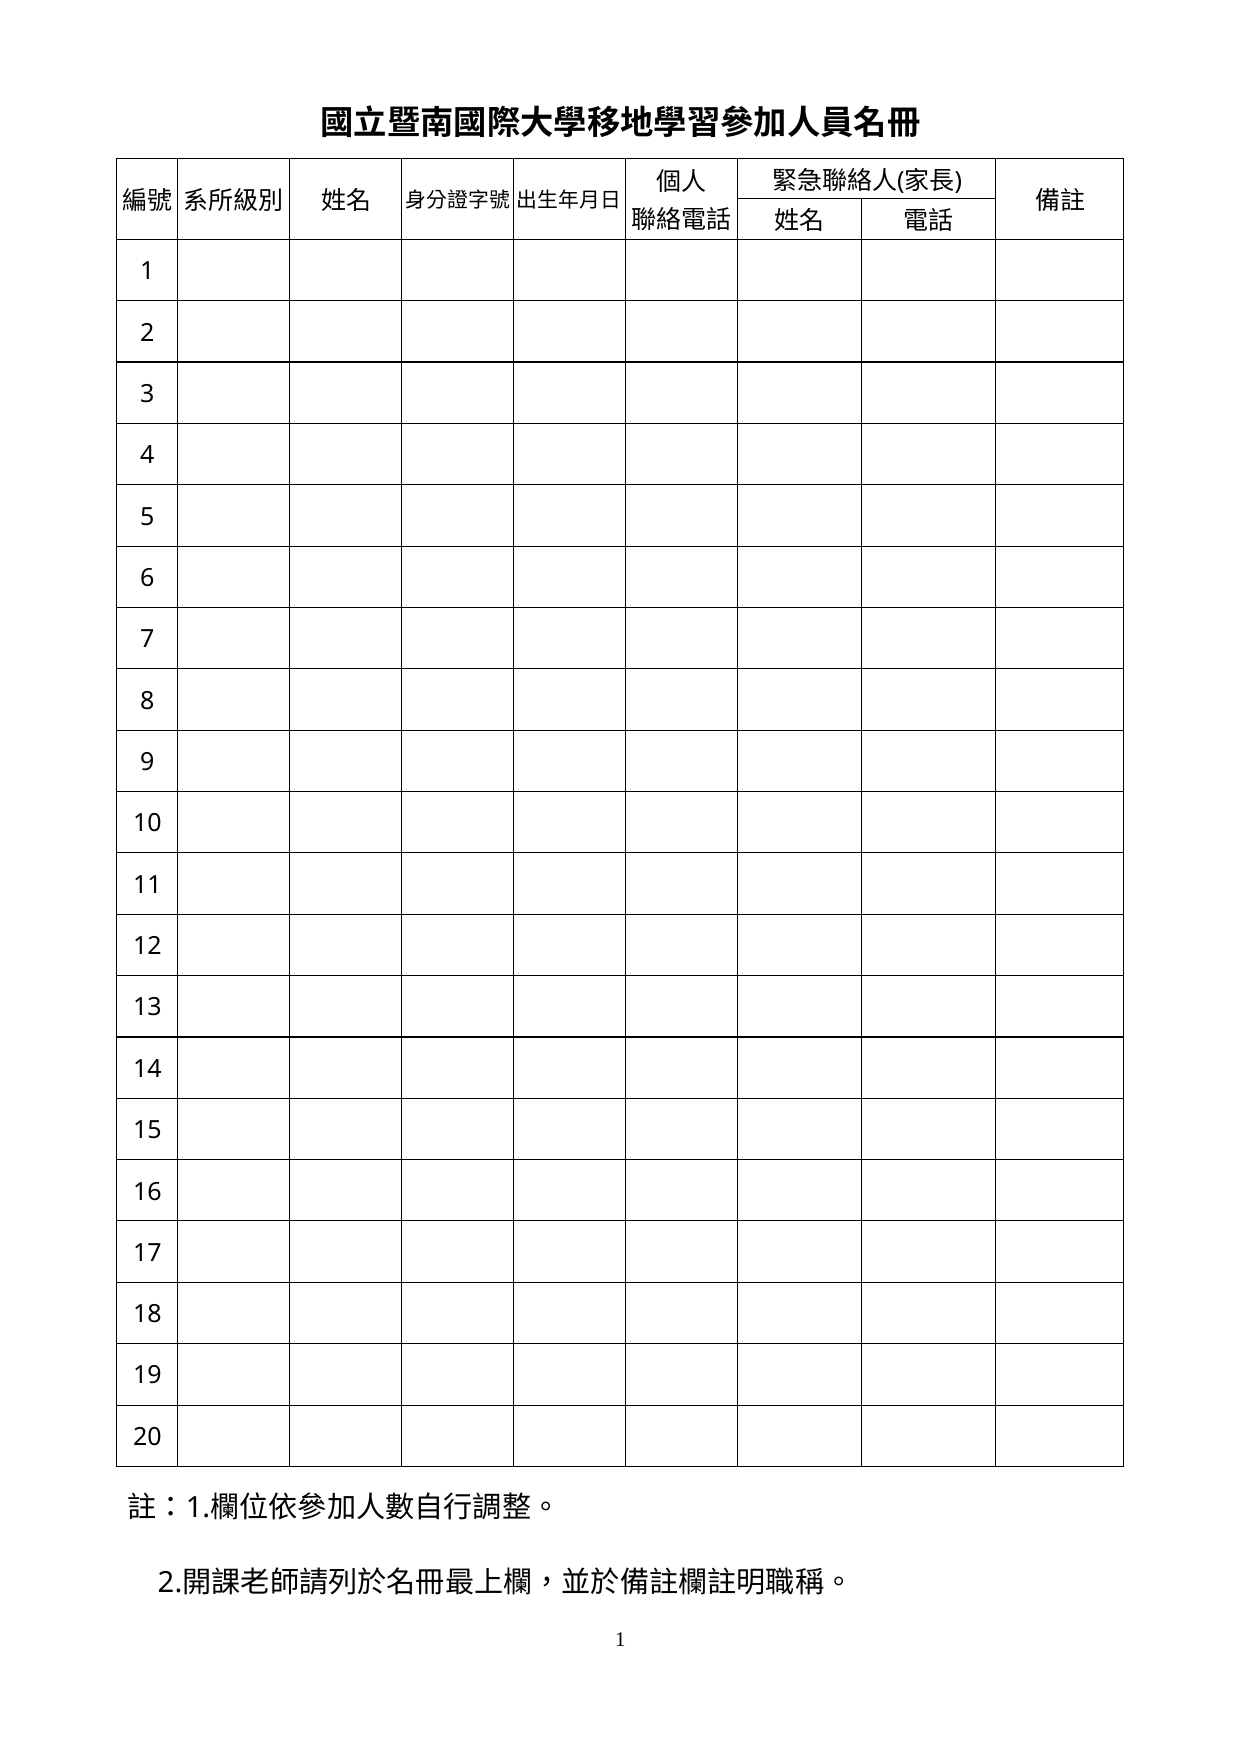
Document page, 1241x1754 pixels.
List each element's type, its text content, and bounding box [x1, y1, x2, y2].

table_cell [626, 1221, 737, 1282]
table_cell 10 [117, 792, 177, 852]
table_cell [738, 731, 861, 791]
table_cell [862, 363, 995, 423]
table_cell [514, 669, 625, 729]
table_cell [402, 1283, 513, 1343]
table_cell [626, 485, 737, 546]
table_cell [862, 240, 995, 300]
table_cell [514, 1038, 625, 1098]
table_cell [178, 363, 289, 423]
table_cell 2 [117, 301, 177, 361]
text 國立暨南國際大學移地學習參加人員名冊 [75, 82, 1165, 157]
table_cell [626, 1283, 737, 1343]
table_cell [402, 240, 513, 300]
table_cell [178, 424, 289, 484]
table_cell [514, 1283, 625, 1343]
table_cell [514, 1160, 625, 1220]
table_cell [738, 1038, 861, 1098]
table_cell [402, 1038, 513, 1098]
table_cell 6 [117, 547, 177, 607]
table_cell [862, 976, 995, 1036]
table_cell [996, 1160, 1123, 1220]
table_cell [514, 240, 625, 300]
table_cell [862, 1038, 995, 1098]
table_cell 15 [117, 1099, 177, 1159]
table_cell [626, 1160, 737, 1220]
table_cell [862, 731, 995, 791]
table_cell [862, 424, 995, 484]
table_cell [862, 792, 995, 852]
table_cell [738, 976, 861, 1036]
table_cell [996, 1099, 1123, 1159]
table_cell [862, 608, 995, 668]
table_cell [514, 301, 625, 361]
table_cell [178, 731, 289, 791]
table_cell [178, 1221, 289, 1282]
table_cell [862, 915, 995, 975]
table_cell [626, 608, 737, 668]
table_cell [738, 1160, 861, 1220]
table_cell [996, 1283, 1123, 1343]
table_cell [402, 424, 513, 484]
table_cell [514, 1221, 625, 1282]
table_cell [514, 915, 625, 975]
table_cell [626, 1406, 737, 1466]
table_cell [178, 301, 289, 361]
table_cell [626, 1038, 737, 1098]
table_cell [514, 363, 625, 423]
table_cell [738, 915, 861, 975]
table_cell [402, 301, 513, 361]
table_cell [402, 792, 513, 852]
table_cell [862, 1283, 995, 1343]
table_header 姓名 [290, 159, 401, 239]
table_cell [514, 1344, 625, 1404]
table_cell [626, 792, 737, 852]
table_cell [290, 731, 401, 791]
table_cell [402, 669, 513, 729]
table_cell 電話 [862, 199, 995, 239]
table_cell [290, 1344, 401, 1404]
table_cell [626, 1099, 737, 1159]
table_cell [178, 608, 289, 668]
table_cell [626, 669, 737, 729]
table_cell 17 [117, 1221, 177, 1282]
table_cell [626, 915, 737, 975]
table_cell [402, 1099, 513, 1159]
table_cell [402, 1160, 513, 1220]
table_cell [402, 731, 513, 791]
table_cell [290, 1038, 401, 1098]
text 2.開課老師請列於名冊最上欄，並於備註欄註明職稱。 [102, 1542, 1165, 1617]
table_cell [290, 547, 401, 607]
table_cell [178, 853, 289, 914]
table_cell [626, 363, 737, 423]
table_cell [862, 1099, 995, 1159]
table_cell [514, 853, 625, 914]
table_cell [290, 853, 401, 914]
table_cell [290, 1283, 401, 1343]
table_cell 16 [117, 1160, 177, 1220]
table_cell [862, 485, 995, 546]
table_cell [862, 301, 995, 361]
table_cell [290, 1099, 401, 1159]
table_cell [738, 1221, 861, 1282]
table_cell [402, 547, 513, 607]
table_cell [862, 1406, 995, 1466]
table_cell [626, 240, 737, 300]
table_cell [178, 1283, 289, 1343]
table_cell [514, 1099, 625, 1159]
table_cell 5 [117, 485, 177, 546]
table_cell [738, 301, 861, 361]
table_cell [996, 363, 1123, 423]
table_header 個人 聯絡電話 [626, 159, 737, 239]
table_header 身分證字號 [402, 159, 513, 239]
table_cell [738, 669, 861, 729]
table_cell [402, 915, 513, 975]
table_cell [626, 1344, 737, 1404]
table_cell [178, 669, 289, 729]
table_cell [178, 792, 289, 852]
table_cell [996, 1406, 1123, 1466]
table_cell [626, 853, 737, 914]
table_cell 14 [117, 1038, 177, 1098]
table_cell [402, 1344, 513, 1404]
table_cell [402, 485, 513, 546]
table_cell [626, 424, 737, 484]
table_cell [290, 915, 401, 975]
table_header 出生年月日 [514, 159, 625, 239]
table_cell [290, 1160, 401, 1220]
table_cell 姓名 [738, 199, 861, 239]
table_cell [626, 731, 737, 791]
table_cell [862, 1344, 995, 1404]
table_cell [290, 976, 401, 1036]
table_cell [178, 915, 289, 975]
table_cell [996, 547, 1123, 607]
table_cell [738, 1283, 861, 1343]
table_cell [996, 853, 1123, 914]
table_cell [178, 1344, 289, 1404]
table_cell [402, 363, 513, 423]
table_cell [178, 547, 289, 607]
table_cell [178, 1099, 289, 1159]
table_cell [738, 485, 861, 546]
table_cell [514, 731, 625, 791]
table_cell [996, 608, 1123, 668]
table_cell [996, 1038, 1123, 1098]
table_cell [514, 424, 625, 484]
table_header 系所級別 [178, 159, 289, 239]
table_cell [290, 240, 401, 300]
table_cell [738, 608, 861, 668]
table_cell [738, 792, 861, 852]
table_cell [514, 485, 625, 546]
table_cell 13 [117, 976, 177, 1036]
table_cell [996, 485, 1123, 546]
table_cell [996, 1344, 1123, 1404]
table_cell [290, 1406, 401, 1466]
text 註：1.欄位依參加人數自行調整。 [102, 1467, 1165, 1542]
table_cell 1 [117, 240, 177, 300]
table_cell 11 [117, 853, 177, 914]
table_cell [626, 301, 737, 361]
table_cell [996, 976, 1123, 1036]
table_cell [996, 301, 1123, 361]
table_cell [290, 485, 401, 546]
table_cell [178, 1038, 289, 1098]
table_cell [738, 424, 861, 484]
table_cell [514, 608, 625, 668]
table_cell [178, 1160, 289, 1220]
table_cell [996, 792, 1123, 852]
table_cell [862, 1221, 995, 1282]
table_cell [402, 1406, 513, 1466]
table_cell 3 [117, 363, 177, 423]
table_header 備註 [996, 159, 1123, 239]
table_cell [738, 240, 861, 300]
table_cell [738, 1406, 861, 1466]
table_cell [178, 240, 289, 300]
table_cell [862, 669, 995, 729]
table_cell [626, 547, 737, 607]
table_cell [290, 424, 401, 484]
table_cell 9 [117, 731, 177, 791]
table_header 編號 [117, 159, 177, 239]
table_cell 19 [117, 1344, 177, 1404]
table_cell [402, 853, 513, 914]
table_cell [290, 1221, 401, 1282]
table_cell [290, 669, 401, 729]
table_cell 4 [117, 424, 177, 484]
table_cell [862, 853, 995, 914]
table_cell [290, 608, 401, 668]
table_cell [178, 1406, 289, 1466]
table_cell [290, 301, 401, 361]
table_cell [996, 1221, 1123, 1282]
table_cell [514, 792, 625, 852]
table_cell [290, 363, 401, 423]
table_cell [402, 976, 513, 1036]
table_cell 7 [117, 608, 177, 668]
table_cell 18 [117, 1283, 177, 1343]
table_cell 12 [117, 915, 177, 975]
table_cell [178, 485, 289, 546]
table_cell [862, 547, 995, 607]
table_cell [178, 976, 289, 1036]
table_header 緊急聯絡人(家長) [738, 159, 995, 198]
table_cell [996, 669, 1123, 729]
table_cell [402, 608, 513, 668]
table_cell [626, 976, 737, 1036]
table_cell [996, 915, 1123, 975]
table_cell [514, 976, 625, 1036]
table_cell [862, 1160, 995, 1220]
table_cell [514, 1406, 625, 1466]
table_cell [996, 424, 1123, 484]
table_cell [738, 1099, 861, 1159]
table_cell [290, 792, 401, 852]
table_cell [402, 1221, 513, 1282]
table_cell [738, 363, 861, 423]
table_cell [738, 547, 861, 607]
table_cell [996, 240, 1123, 300]
table_cell [996, 731, 1123, 791]
table_cell 20 [117, 1406, 177, 1466]
table_cell 8 [117, 669, 177, 729]
table_cell [738, 1344, 861, 1404]
table_cell [738, 853, 861, 914]
table_cell [514, 547, 625, 607]
